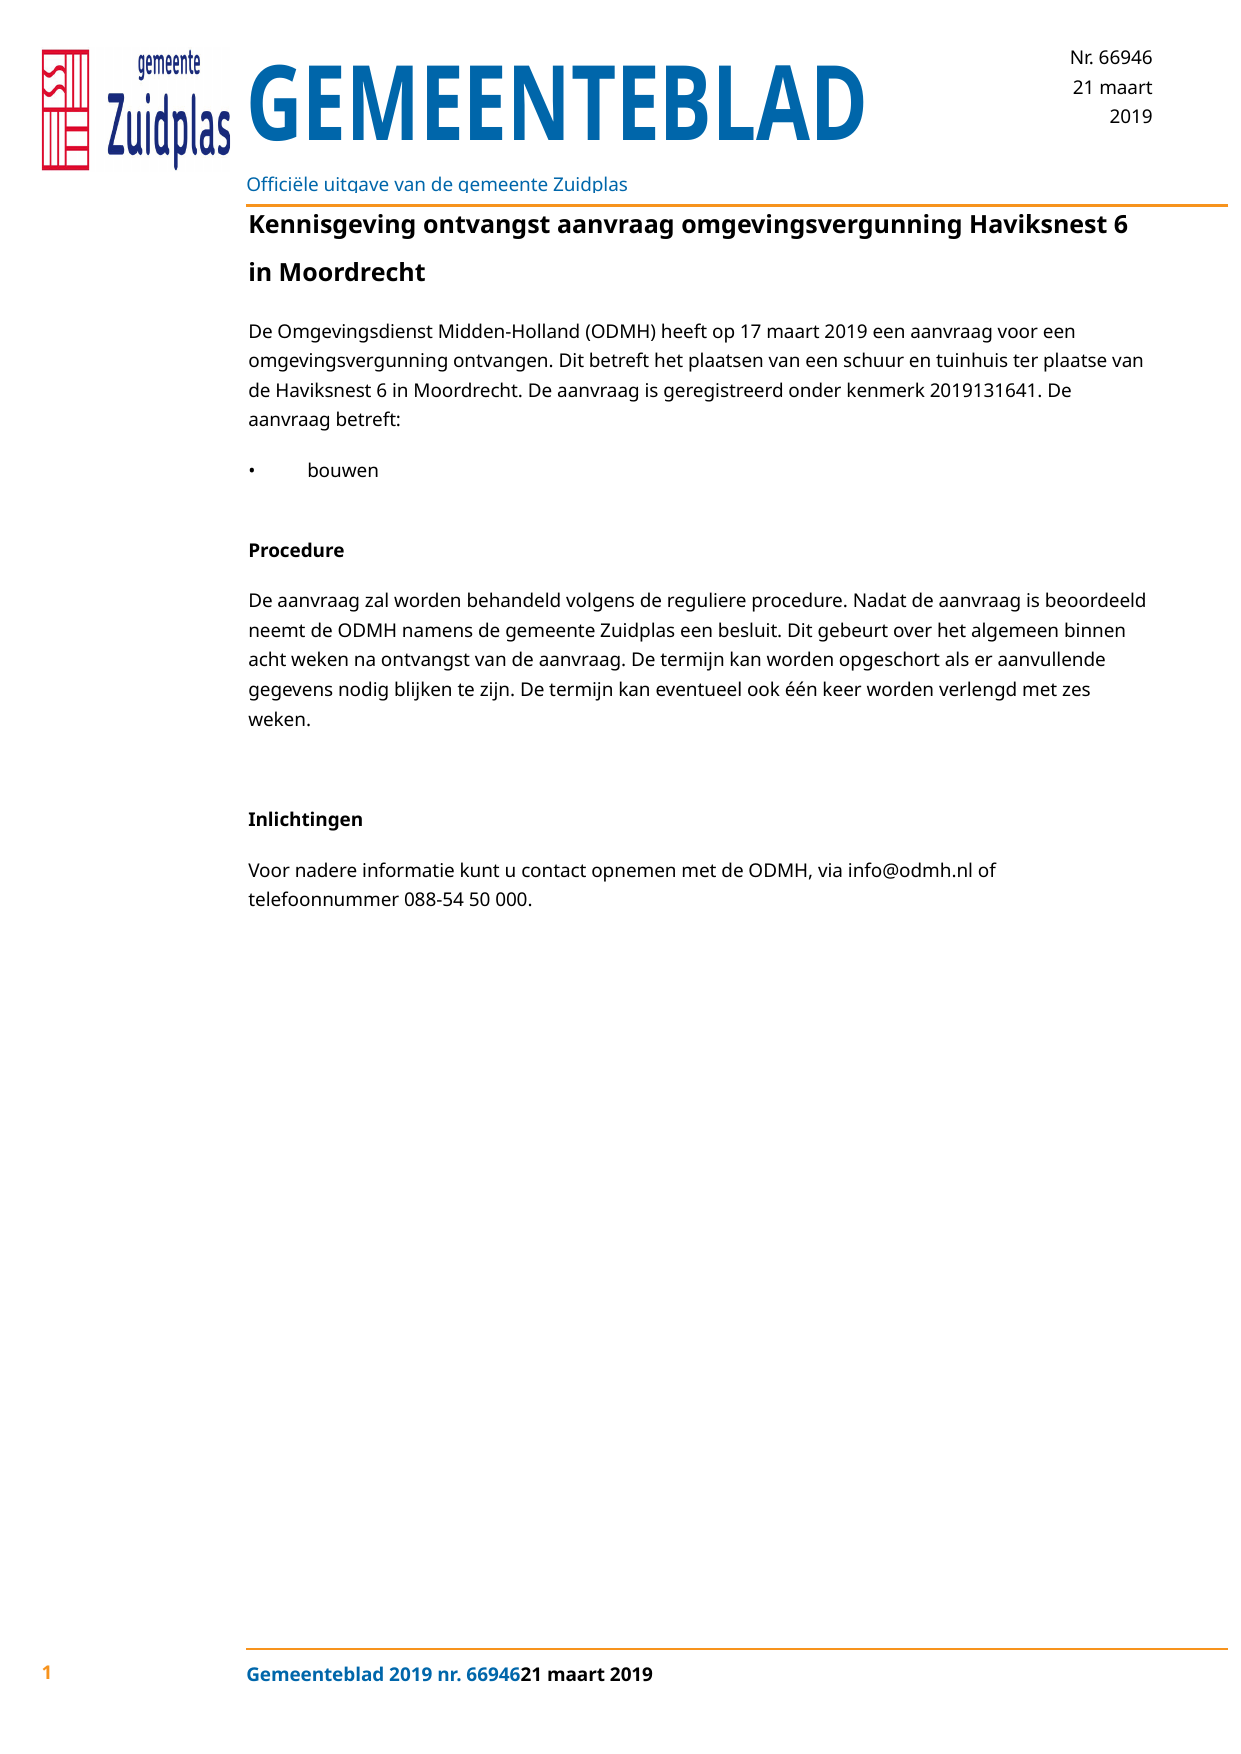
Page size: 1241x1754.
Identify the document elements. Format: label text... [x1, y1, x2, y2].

text Kennisgeving ontvangst aanvraag omgevingsvergunning Haviksnest 6 in Moordrecht [248, 207, 1152, 288]
text De Omgevingsdienst Midden-Holland (ODMH) heeft op 17 maart 2019 een aanvraag voor een omgevingsvergunning ontvangen. Dit betreft het plaatsen van een schuur en tuinhuis ter plaatse van de Haviksnest 6 in Moordrecht. De aanvraag is geregistreerd onder kenmerk 2019131641. De aanvraag betreft: [248, 318, 1152, 432]
text Procedure [248, 537, 1152, 563]
text Inlichtingen [248, 807, 1152, 832]
text De aanvraag zal worden behandeld volgens de reguliere procedure. Nadat de aanvraag is beoordeeld neemt de ODMH namens de gemeente Zuidplas een besluit. Dit gebeurt over het algemeen binnen acht weken na ontvangst van de aanvraag. De termijn kan worden opgeschort als er aanvullende gegevens nodig blijken te zijn. De termijn kan eventueel ook één keer worden verlengd met zes weken. [248, 587, 1152, 732]
text Voor nadere informatie kunt u contact opnemen met de ODMH, via info@odmh.nl of telefoonnummer 088-54 50 000. [248, 857, 1152, 912]
list bouwen [248, 457, 1152, 483]
picture [41, 47, 231, 172]
